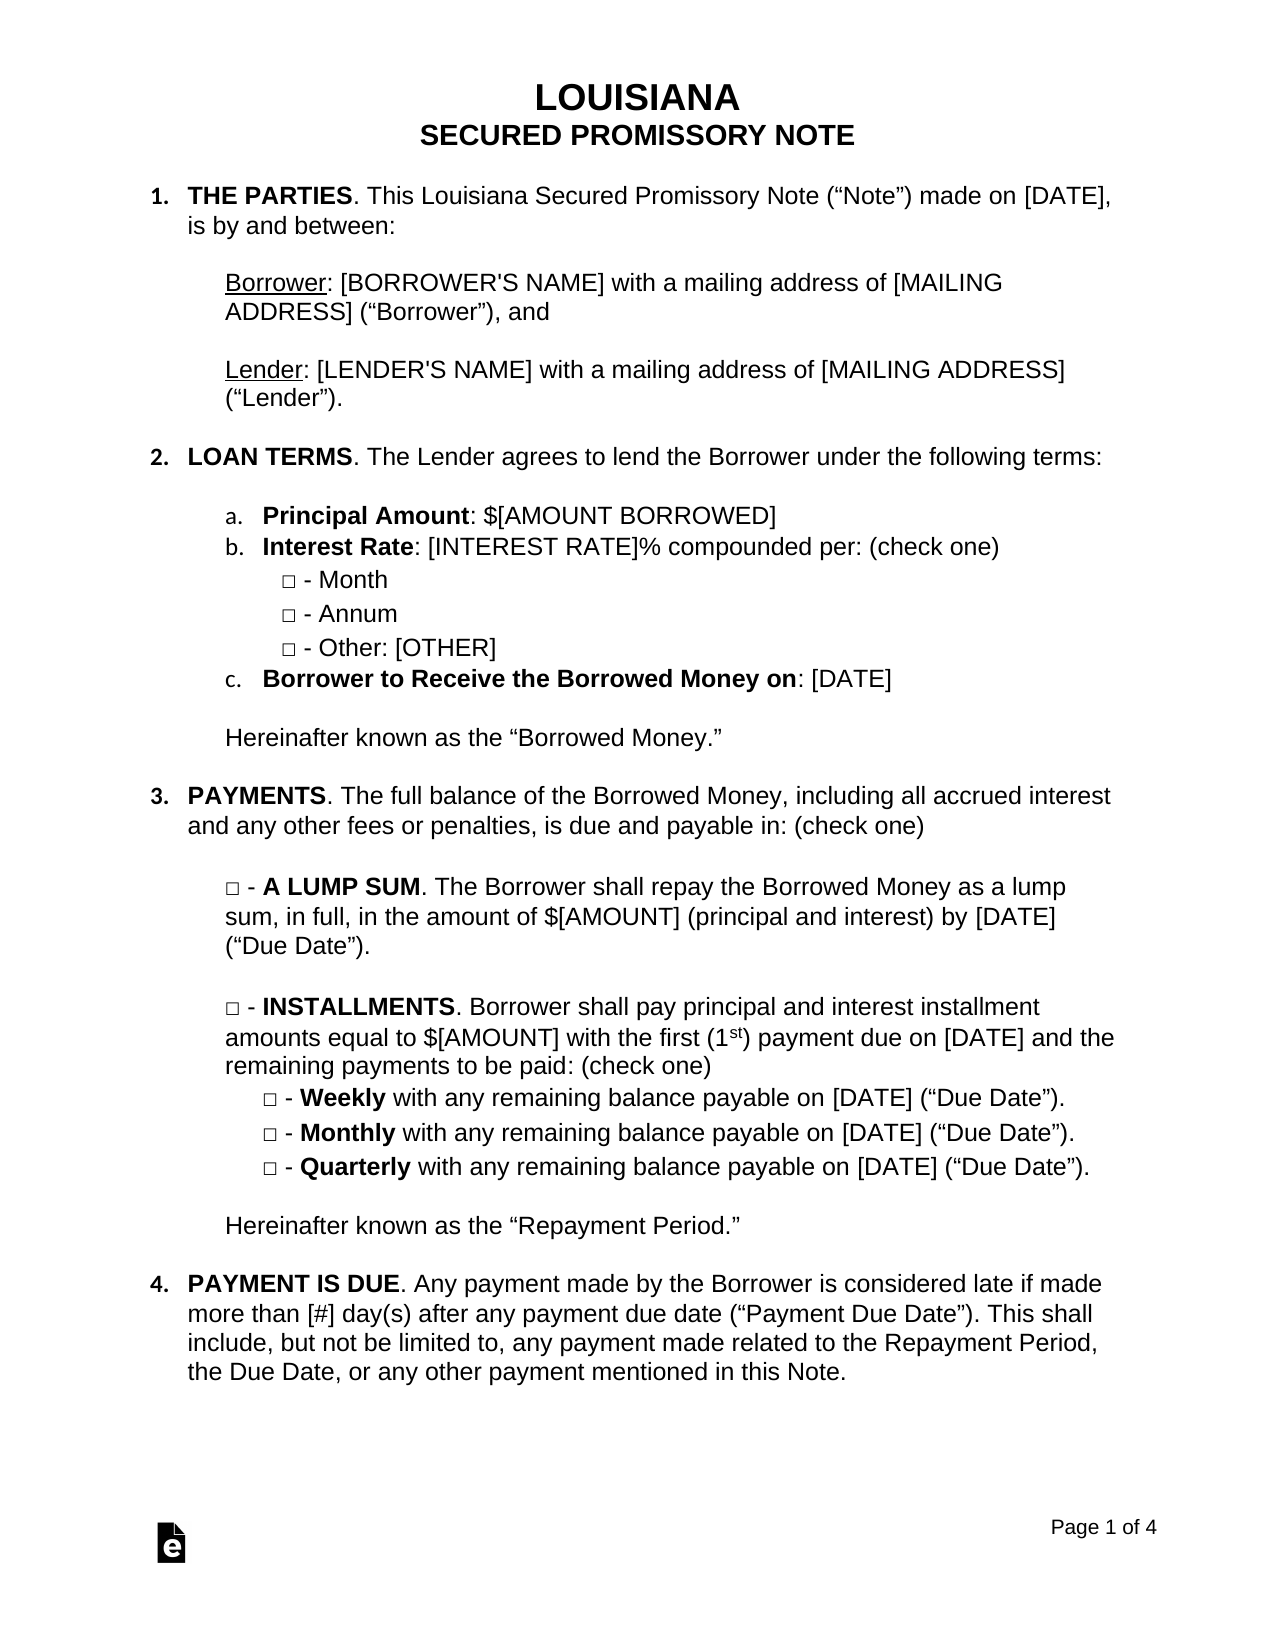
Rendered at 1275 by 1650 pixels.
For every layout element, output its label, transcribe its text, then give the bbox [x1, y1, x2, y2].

text ☐ - Monthly with any remaining balance payable on [DATE] (“Due Date”). [225, 1114, 1125, 1148]
text ☐ - Month [281, 561, 1125, 595]
list Borrower to Receive the Borrowed Money on: [DATE] [225, 663, 1125, 694]
text ☐ - INSTALLMENTS. Borrower shall pay principal and interest installment amounts equal to $[AMOUNT] with the first (1st) payment due on [DATE] and the remaining payments to be paid: (check one) [225, 988, 1125, 1080]
list PAYMENT IS DUE. Any payment made by the Borrower is considered late if made more than [#] day(s) after any payment due date (“Payment Due Date”). This shall include, but not be limited to, any payment made related to the Repayment Period, the Due Date, or any other payment mentioned in this Note. [150, 1268, 1125, 1385]
text Lender: [LENDER'S NAME] with a mailing address of [MAILING ADDRESS] (“Lender”). [225, 355, 1125, 412]
list LOAN TERMS. The Lender agrees to lend the Borrower under the following terms: [150, 441, 1125, 471]
text ☐ - A LUMP SUM. The Borrower shall repay the Borrowed Money as a lump sum, in full, in the amount of $[AMOUNT] (principal and interest) by [DATE] (“Due Date”). [225, 868, 1125, 960]
subtitle SECURED PROMISSORY NOTE [150, 118, 1125, 152]
text ☐ - Quarterly with any remaining balance payable on [DATE] (“Due Date”). [225, 1148, 1125, 1182]
list THE PARTIES. This Louisiana Secured Promissory Note (“Note”) made on [DATE], is by and between: [150, 180, 1125, 240]
text Hereinafter known as the “Borrowed Money.” [225, 723, 1125, 751]
text ☐ - Annum [281, 595, 1125, 629]
list PAYMENTS. The full balance of the Borrowed Money, including all accrued interest and any other fees or penalties, is due and payable in: (check one) [150, 780, 1125, 839]
list Interest Rate: [INTEREST RATE]% compounded per: (check one) [225, 531, 1125, 561]
text Hereinafter known as the “Repayment Period.” [225, 1211, 1125, 1240]
text Borrower: [BORROWER'S NAME] with a mailing address of [MAILING ADDRESS] (“Borrower”), and [225, 268, 1125, 326]
text ☐ - Weekly with any remaining balance payable on [DATE] (“Due Date”). [225, 1080, 1125, 1114]
text ☐ - Other: [OTHER] [281, 629, 1125, 663]
subtitle LOUISIANA [150, 75, 1125, 118]
list Principal Amount: $[AMOUNT BORROWED] [225, 500, 1125, 531]
